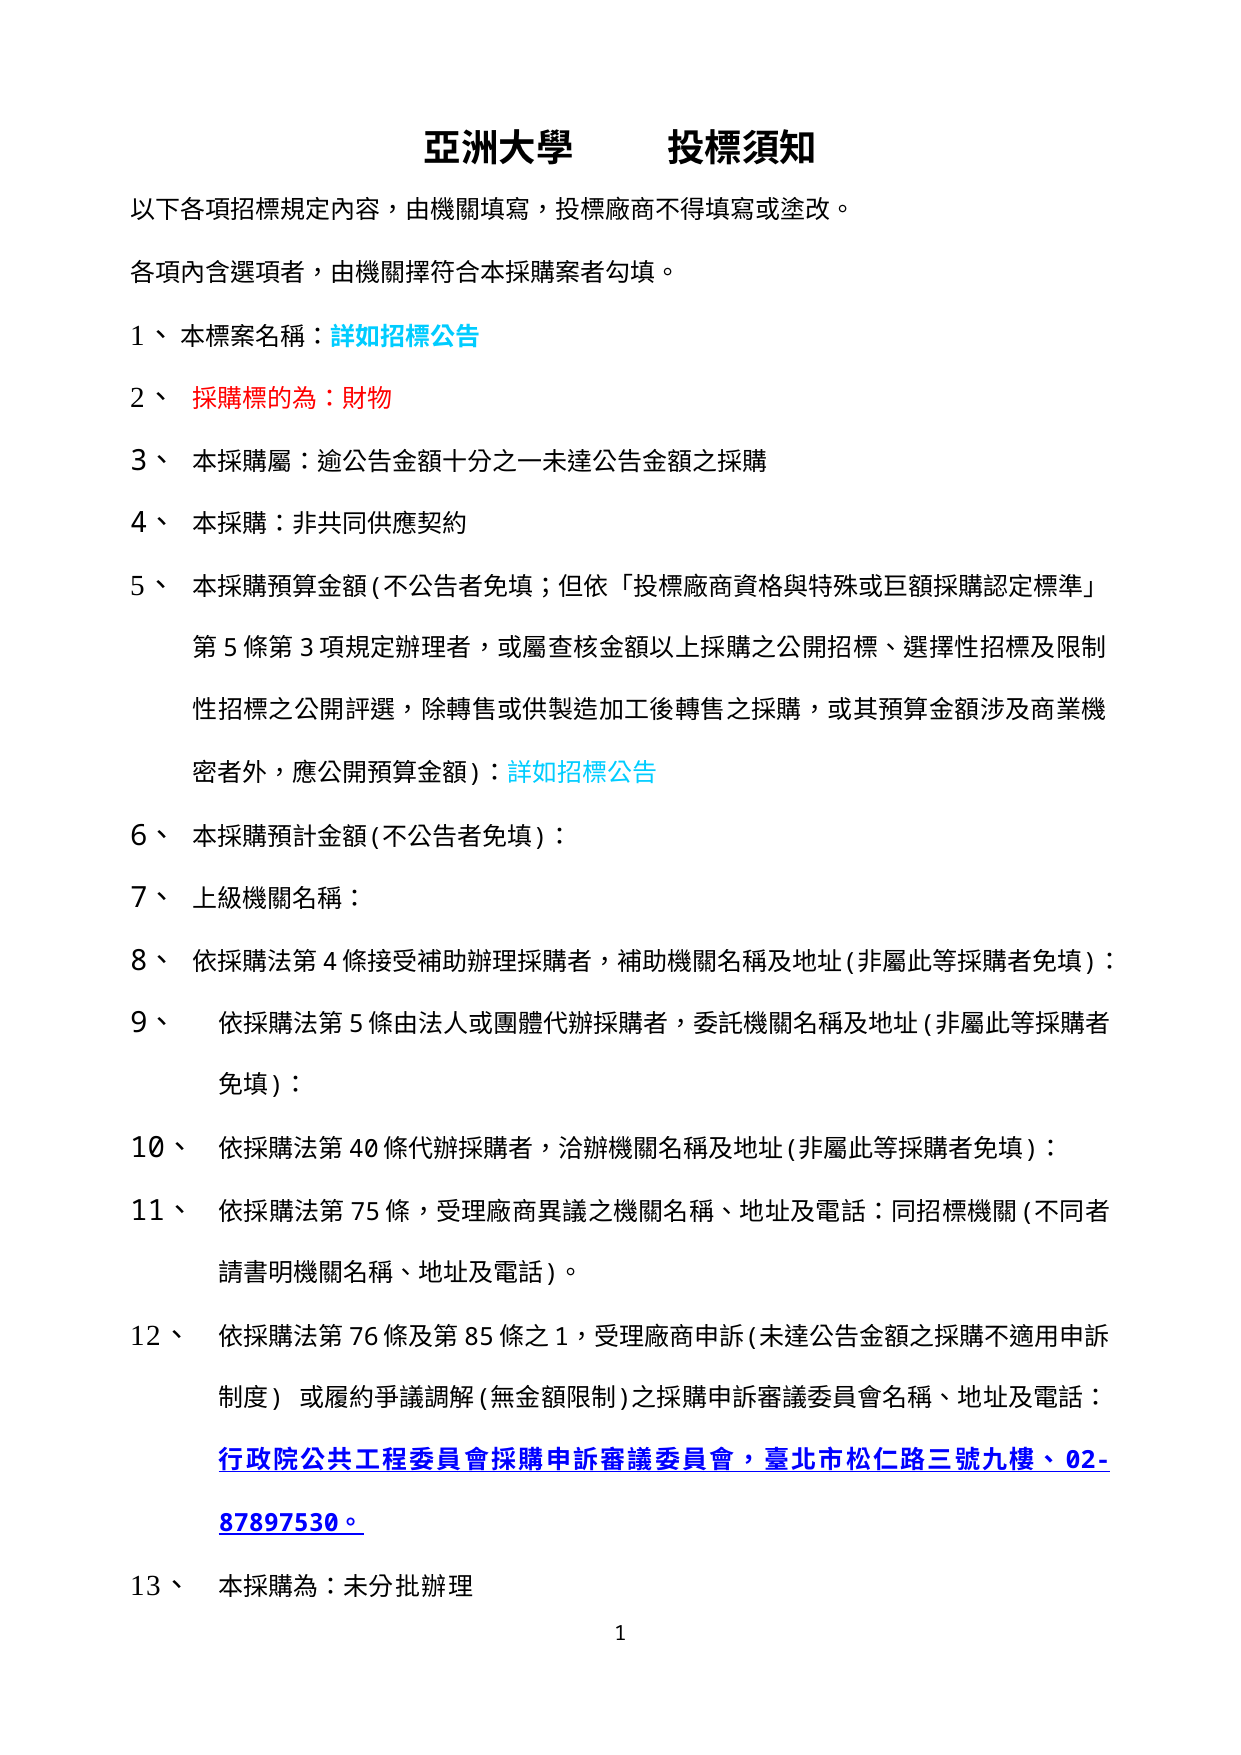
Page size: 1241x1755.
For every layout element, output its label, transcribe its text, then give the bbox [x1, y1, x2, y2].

list 依採購法第40條代辦採購者，洽辦機關名稱及地址(非屬此等採購者免填)： [130, 1103, 1110, 1166]
list 上級機關名稱： [130, 853, 1110, 916]
list 本採購：非共同供應契約 [130, 478, 1110, 541]
list 本標案名稱：詳如招標公告 [130, 291, 1110, 353]
list 本採購預計金額(不公告者免填)： [130, 791, 1110, 853]
list 依採購法第75條，受理廠商異議之機關名稱、地址及電話：同招標機關(不同者請書明機關名稱、地址及電話)。 [130, 1166, 1110, 1291]
text 亞洲大學 投標須知 [130, 103, 1110, 166]
list 依採購法第76條及第85條之1，受理廠商申訴(未達公告金額之採購不適用申訴制度) 或履約爭議調解(無金額限制)之採購申訴審議委員會名稱、地址及電話：行政院公共工程委員會採購申訴審議委員會，臺北市松仁路三號九樓、02-87897530。 [130, 1291, 1110, 1541]
list 本採購為：未分批辦理 [130, 1541, 1110, 1603]
list 依採購法第4條接受補助辦理採購者，補助機關名稱及地址(非屬此等採購者免填)： [130, 916, 1110, 978]
list 採購標的為：財物 [130, 353, 1110, 416]
text 各項內含選項者，由機關擇符合本採購案者勾填。 [130, 228, 1110, 291]
list 本採購屬：逾公告金額十分之一未達公告金額之採購 [130, 416, 1110, 478]
list 本採購預算金額(不公告者免填；但依「投標廠商資格與特殊或巨額採購認定標準」第5條第3項規定辦理者，或屬查核金額以上採購之公開招標、選擇性招標及限制性招標之公開評選，除轉售或供製造加工後轉售之採購，或其預算金額涉及商業機密者外，應公開預算金額)：詳如招標公告 [130, 541, 1110, 791]
text 以下各項招標規定內容，由機關填寫，投標廠商不得填寫或塗改。 [130, 166, 1110, 228]
list 依採購法第5條由法人或團體代辦採購者，委託機關名稱及地址(非屬此等採購者免填)： [130, 978, 1110, 1103]
